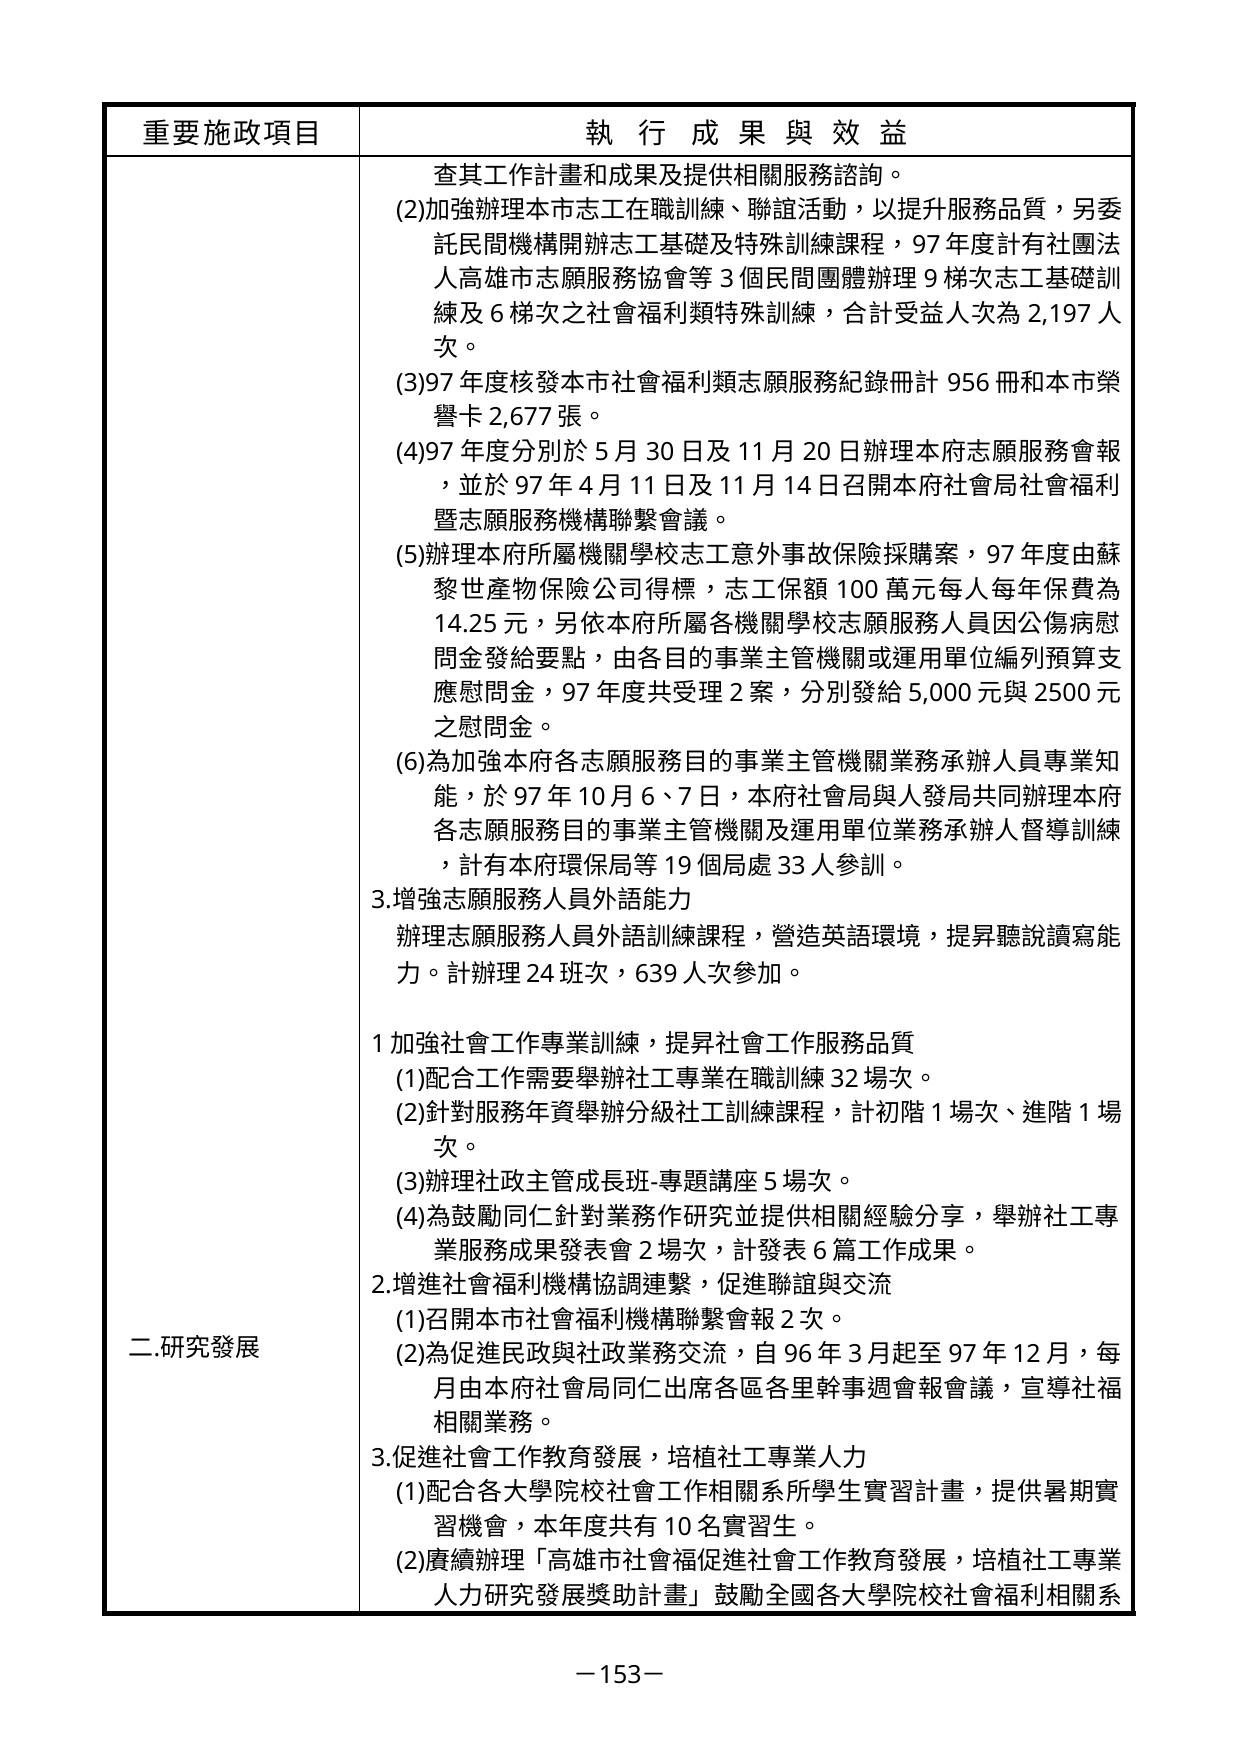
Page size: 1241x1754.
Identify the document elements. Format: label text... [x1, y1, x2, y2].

table_header 重要施政項目 [107, 107, 359, 155]
table_cell 查其工作計畫和成果及提供相關服務諮詢。 (2)加強辦理本市志工在職訓練、聯誼活動，以提升服務品質，另委託民間機構開辦志工基礎及特殊訓練課程，97年度計有社團法人高雄市志願服務協會等3個民間團體辦理9梯次志工基礎訓練及6梯次之社會福利類特殊訓練，合計受益人次為2,197人次。 (3)97年度核發本市社會福利類志願服務紀錄冊計956冊和本市榮譽卡2,677張。 (4)97年度分別於5月30日及11月20日辦理本府志願服務會報，並於97年4月11日及11月14日召開本府社會局社會福利暨志願服務機構聯繫會議。 (5)辦理本府所屬機關學校志工意外事故保險採購案，97年度由蘇黎世產物保險公司得標，志工保額100萬元每人每年保費為14.25元，另依本府所屬各機關學校志願服務人員因公傷病慰問金發給要點，由各目的事業主管機關或運用單位編列預算支應慰問金，97年度共受理2案，分別發給5,000元與2500元之慰問金。 (6)為加強本府各志願服務目的事業主管機關業務承辦人員專業知能，於97年10月6、7日，本府社會局與人發局共同辦理本府各志願服務目的事業主管機關及運用單位業務承辦人督導訓練，計有本府環保局等19個局處33人參訓。 3.增強志願服務人員外語能力 辦理志願服務人員外語訓練課程，營造英語環境，提昇聽說讀寫能力。計辦理24班次，639人次參加。 1加強社會工作專業訓練，提昇社會工作服務品質 (1)配合工作需要舉辦社工專業在職訓練32場次。 (2)針對服務年資舉辦分級社工訓練課程，計初階1場次、進階1場次。 (3)辦理社政主管成長班-專題講座5場次。 (4)為鼓勵同仁針對業務作研究並提供相關經驗分享，舉辦社工專業服務成果發表會2場次，計發表6篇工作成果。 2.增進社會福利機構協調連繫，促進聯誼與交流 (1)召開本市社會福利機構聯繫會報2次。 (2)為促進民政與社政業務交流，自96年3月起至97年12月，每月由本府社會局同仁出席各區各里幹事週會報會議，宣導社福相關業務。 3.促進社會工作教育發展，培植社工專業人力 (1)配合各大學院校社會工作相關系所學生實習計畫，提供暑期實習機會，本年度共有10名實習生。 (2)賡續辦理「高雄市社會福促進社會工作教育發展，培植社工專業人力研究發展獎助計畫」鼓勵全國各大學院校社會福利相關系 [360, 157, 1131, 1611]
table_cell 二.研究發展 [107, 157, 359, 1611]
table_header 執 行 成 果 與 效 益 [360, 107, 1131, 155]
